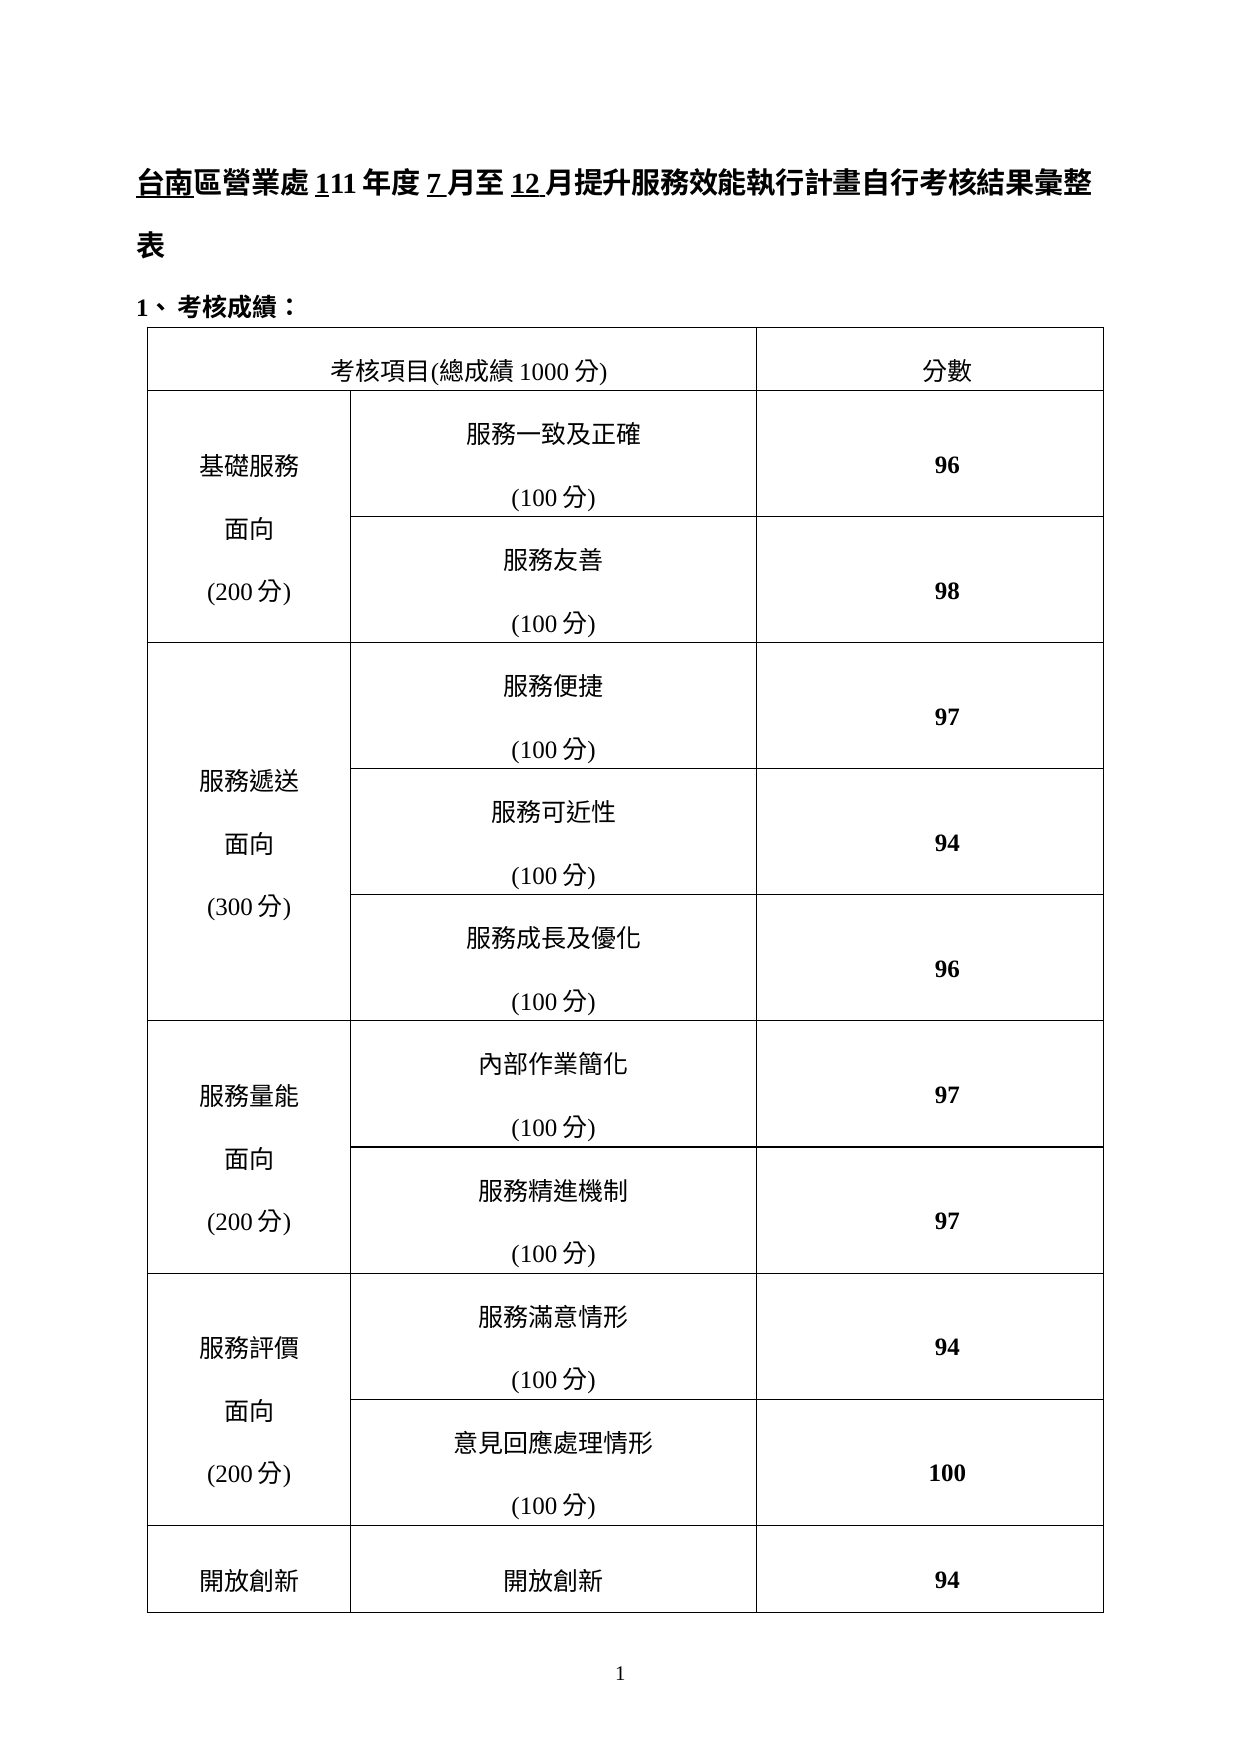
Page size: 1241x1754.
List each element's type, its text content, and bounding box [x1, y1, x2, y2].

table_cell 97 [757, 1021, 1103, 1146]
table_cell 開放創新 [351, 1526, 756, 1612]
table_cell 服務友善 (100分) [351, 517, 756, 642]
table_cell 94 [757, 769, 1103, 894]
table_cell 94 [757, 1274, 1103, 1398]
table_cell 開放創新 [148, 1526, 350, 1612]
table_cell 服務評價 面向 (200分) [148, 1274, 350, 1524]
table_cell 96 [757, 895, 1103, 1020]
table_cell 意見回應處理情形 (100分) [351, 1400, 756, 1524]
table_cell 基礎服務 面向 (200分) [148, 391, 350, 642]
table_cell 服務便捷 (100分) [351, 643, 756, 768]
table_cell 服務滿意情形 (100分) [351, 1274, 756, 1398]
table_cell 服務一致及正確 (100分) [351, 391, 756, 516]
table_cell 服務可近性 (100分) [351, 769, 756, 894]
table_header 分數 [757, 328, 1103, 390]
table_cell 服務成長及優化 (100分) [351, 895, 756, 1020]
text 台南區營業處111年度7月至12月提升服務效能執行計畫自行考核結果彙整表 [136, 139, 1104, 264]
table_cell 96 [757, 391, 1103, 516]
table_cell 內部作業簡化 (100分) [351, 1021, 756, 1146]
table_cell 98 [757, 517, 1103, 642]
table_cell 服務遞送 面向 (300分) [148, 643, 350, 1020]
table_cell 94 [757, 1526, 1103, 1612]
table_cell 服務量能 面向 (200分) [148, 1021, 350, 1272]
table_cell 97 [757, 643, 1103, 768]
table_cell 97 [757, 1148, 1103, 1272]
list 考核成績： [136, 264, 1139, 327]
table_cell 100 [757, 1400, 1103, 1524]
table_cell 服務精進機制 (100分) [351, 1148, 756, 1272]
table_header 考核項目(總成績1000分) [148, 328, 756, 390]
